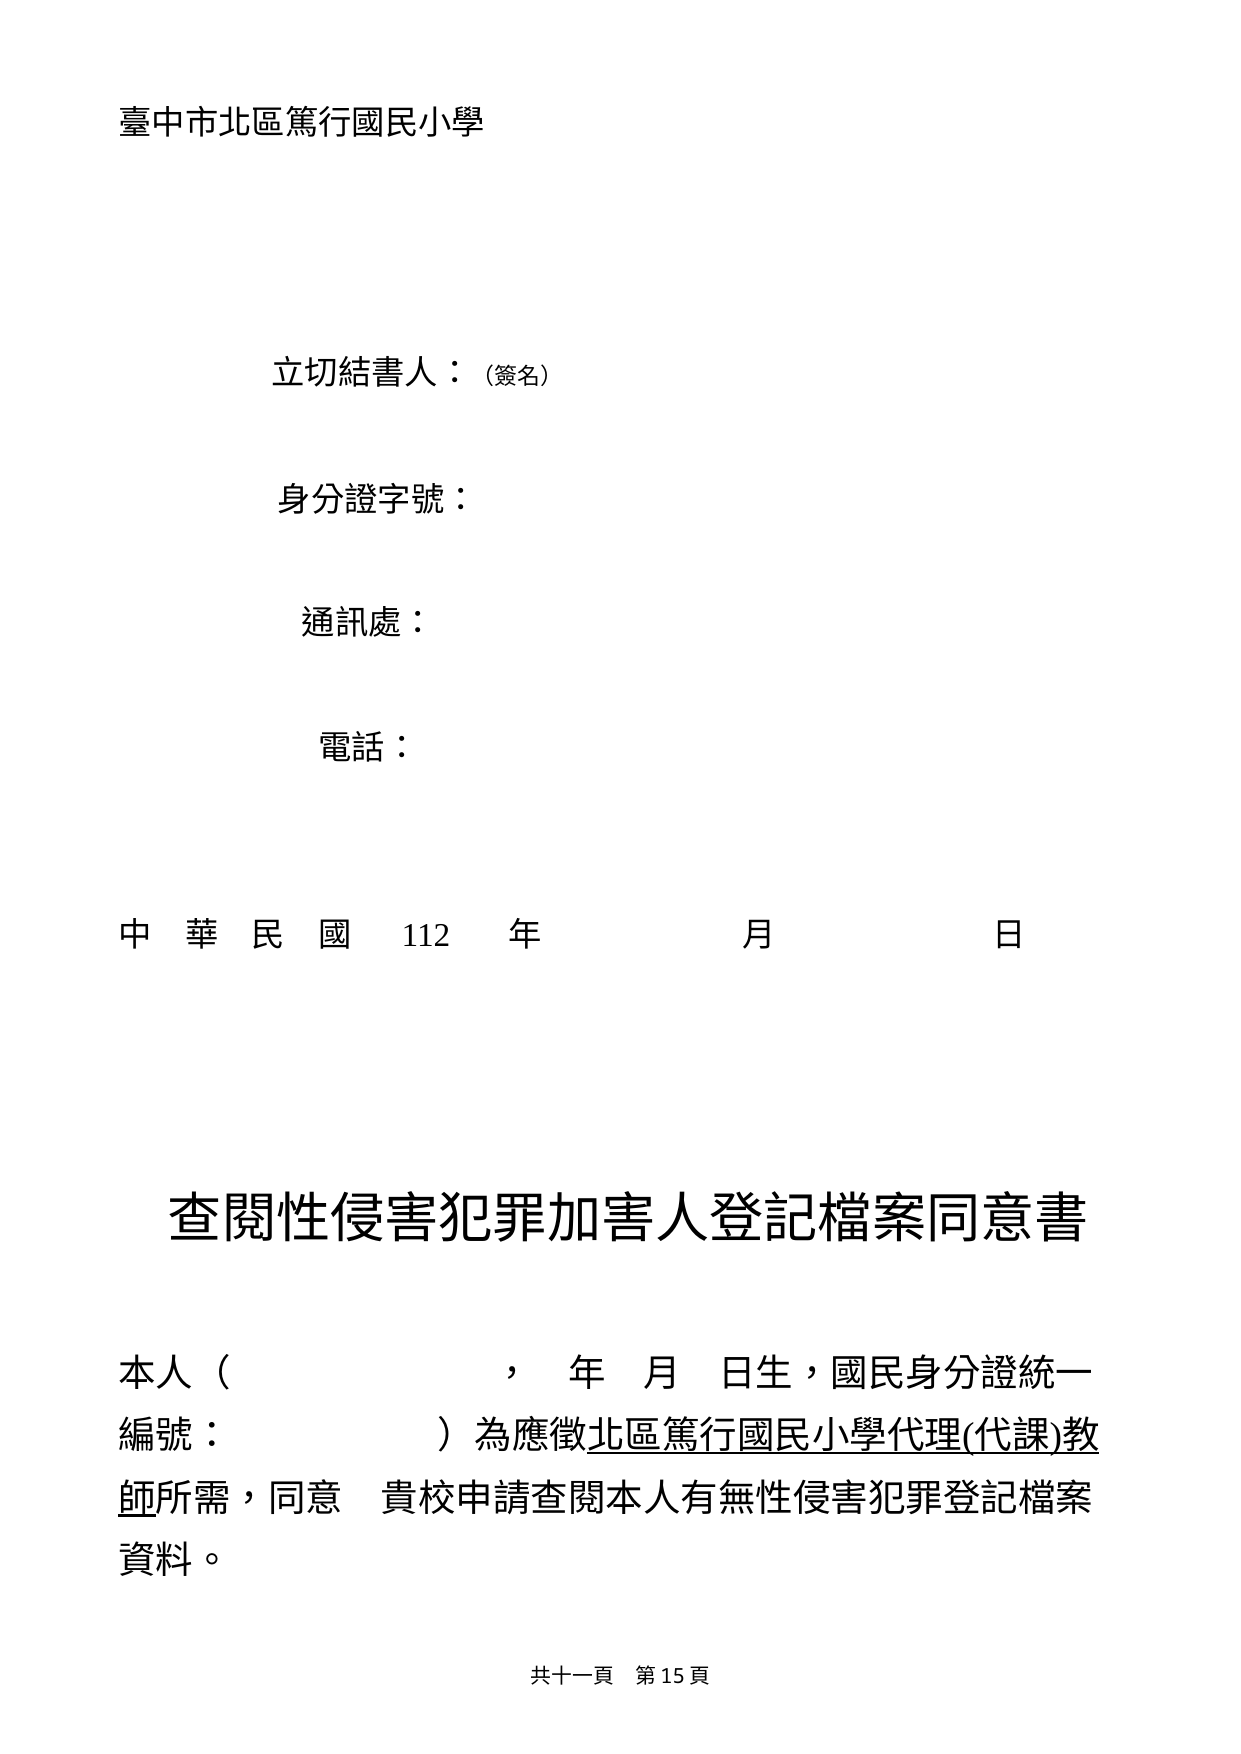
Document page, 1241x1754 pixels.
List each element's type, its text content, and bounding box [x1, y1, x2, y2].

text 臺中市北區篤行國民小學 [118, 78, 1122, 141]
text 電話： [118, 703, 1122, 766]
text 立切結書人：（簽名） [118, 328, 1122, 391]
text 中 華 民 國 112 年 月 日 [118, 891, 1122, 953]
text 通訊處： [118, 578, 1122, 641]
text 本人（ ， 年 月 日生，國民身分證統一編號： ）為應徵北區篤行國民小學代理(代課)教師所需，同意 貴校申請查閱本人有無性侵害犯罪登記檔案資料。 [118, 1328, 1122, 1578]
text 查閱性侵害犯罪加害人登記檔案同意書 [118, 1141, 1138, 1266]
text 身分證字號： [118, 453, 1122, 516]
